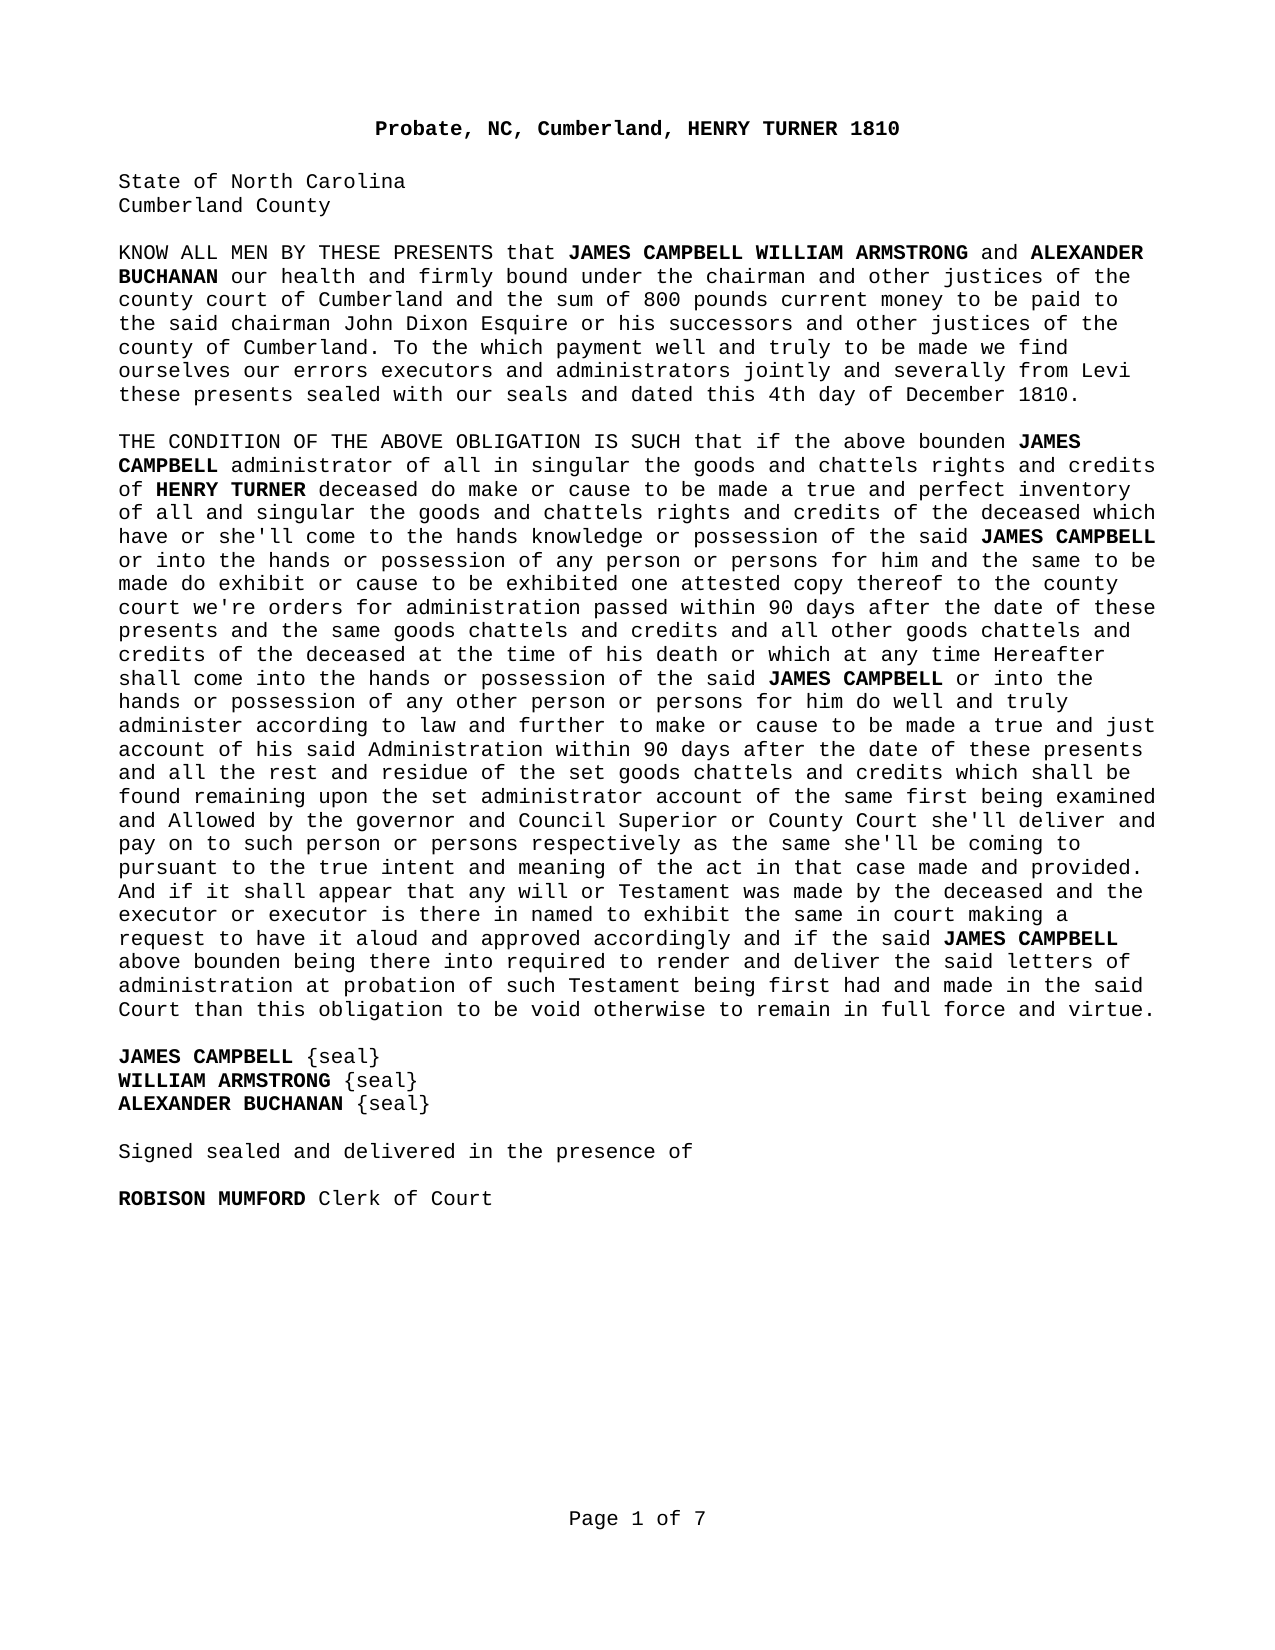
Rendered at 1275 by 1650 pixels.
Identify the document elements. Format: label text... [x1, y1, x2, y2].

text William Armstrong {seal} [118, 1070, 1157, 1093]
text State of North Carolina [118, 171, 1157, 195]
text Cumberland County [118, 195, 1157, 218]
text James CAMPBELL {seal} [118, 1046, 1157, 1070]
text Know all men by these presents that James CAMPBELL William Armstrong and Alexander Buchanan our health and firmly bound under the chairman and other justices of the county court of Cumberland and the sum of 800 pounds current money to be paid to the said chairman John Dixon Esquire or his successors and other justices of the county of Cumberland. To the which payment well and truly to be made we find ourselves our errors executors and administrators jointly and severally from Levi these presents sealed with our seals and dated this 4th day of December 1810. [118, 242, 1157, 408]
text Signed sealed and delivered in the presence of [118, 1141, 1157, 1164]
text Robison Mumford Clerk of Court [118, 1188, 1157, 1212]
text Alexander Buchanan {seal} [118, 1093, 1157, 1117]
text The condition of the above obligation is such that if the above bounden James CAMPBELL administrator of all in singular the goods and chattels rights and credits of Henry Turner deceased do make or cause to be made a true and perfect inventory of all and singular the goods and chattels rights and credits of the deceased which have or she'll come to the hands knowledge or possession of the said James CAMPBELL or into the hands or possession of any person or persons for him and the same to be made do exhibit or cause to be exhibited one attested copy thereof to the county court we're orders for administration passed within 90 days after the date of these presents and the same goods chattels and credits and all other goods chattels and credits of the deceased at the time of his death or which at any time Hereafter shall come into the hands or possession of the said James CAMPBELL or into the hands or possession of any other person or persons for him do well and truly administer according to law and further to make or cause to be made a true and just account of his said Administration within 90 days after the date of these presents and all the rest and residue of the set goods chattels and credits which shall be found remaining upon the set administrator account of the same first being examined and Allowed by the governor and Council Superior or County Court she'll deliver and pay on to such person or persons respectively as the same she'll be coming to pursuant to the true intent and meaning of the act in that case made and provided. And if it shall appear that any will or Testament was made by the deceased and the executor or executor is there in named to exhibit the same in court making a request to have it aloud and approved accordingly and if the said James CAMPBELL above bounden being there into required to render and deliver the said letters of administration at probation of such Testament being first had and made in the said Court than this obligation to be void otherwise to remain in full force and virtue. [118, 431, 1157, 1022]
